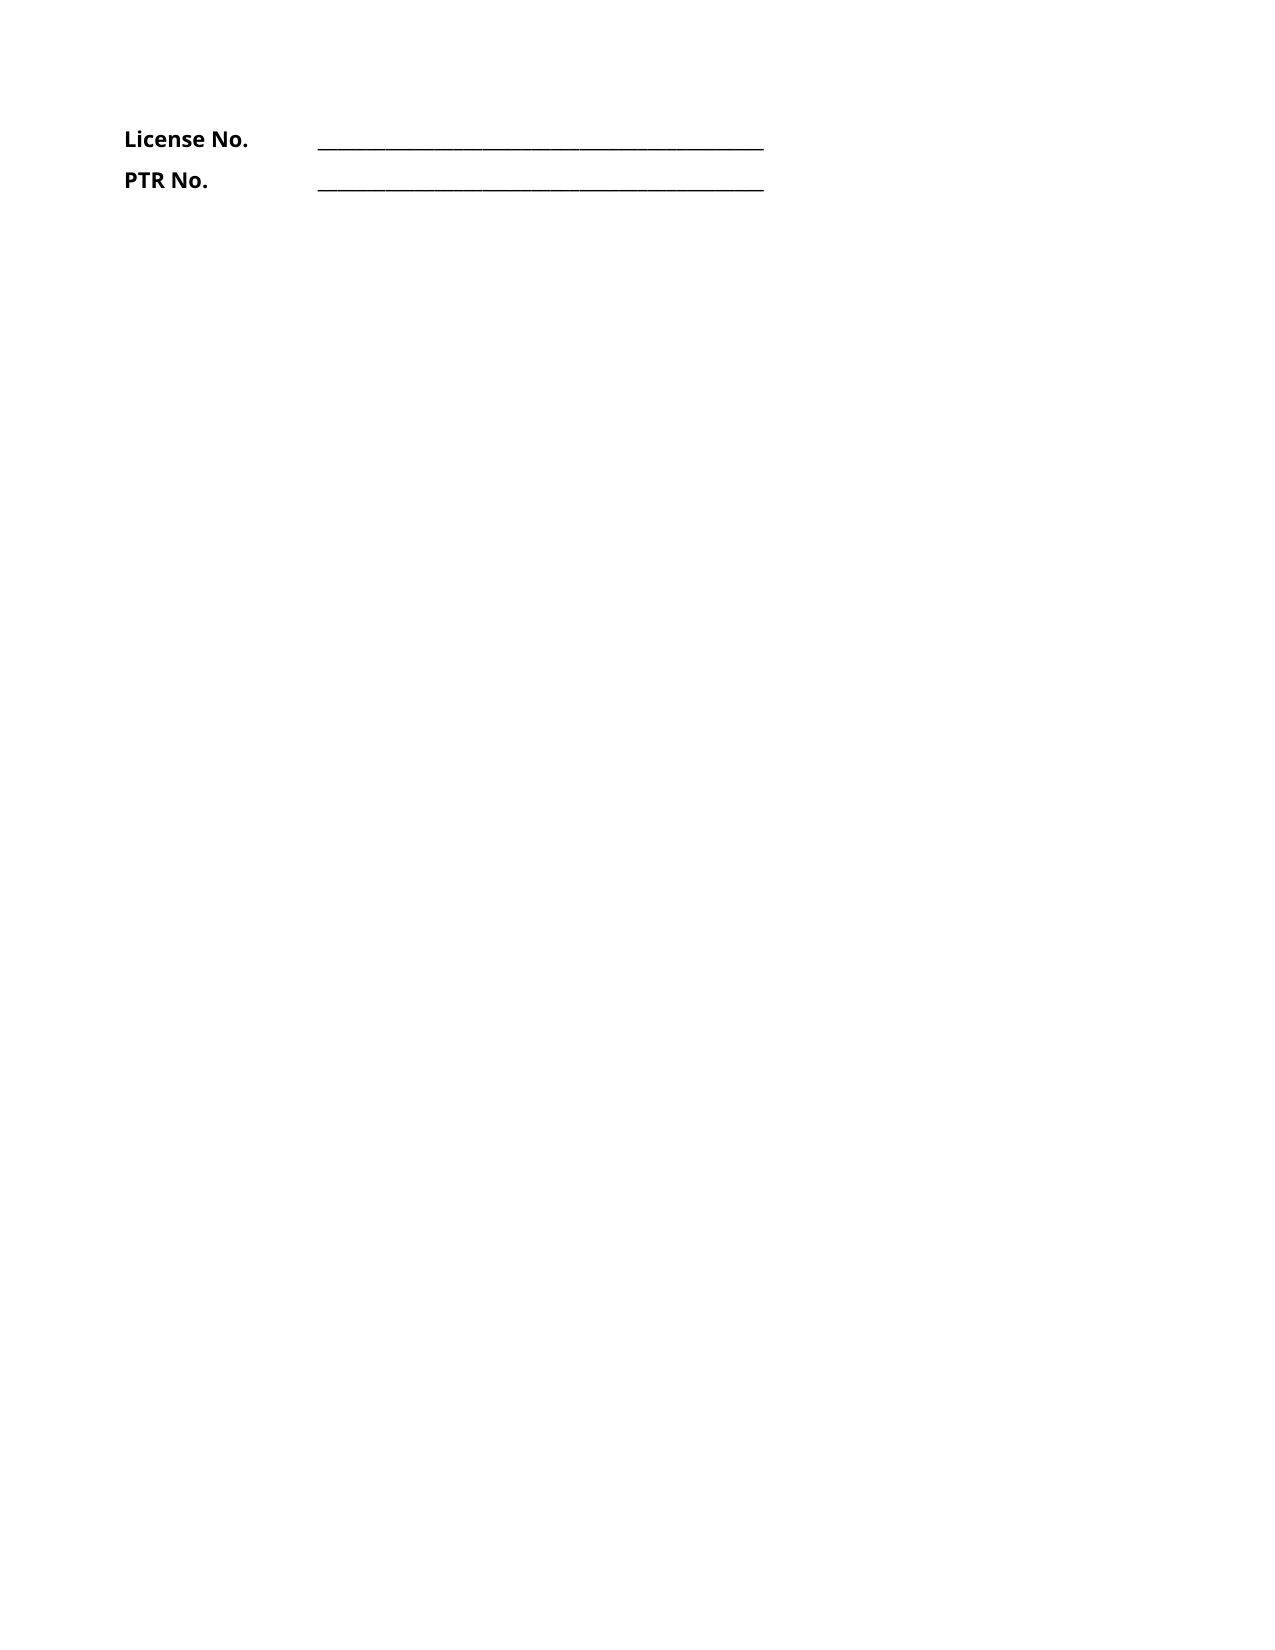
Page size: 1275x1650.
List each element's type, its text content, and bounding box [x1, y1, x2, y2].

table_cell [933, 159, 1158, 201]
table_cell ______________________________________________ [312, 159, 933, 201]
table_cell PTR No. [118, 159, 312, 201]
table_cell License No. [118, 118, 312, 159]
table_cell ______________________________________________ [312, 118, 933, 159]
table_cell [933, 118, 1158, 159]
